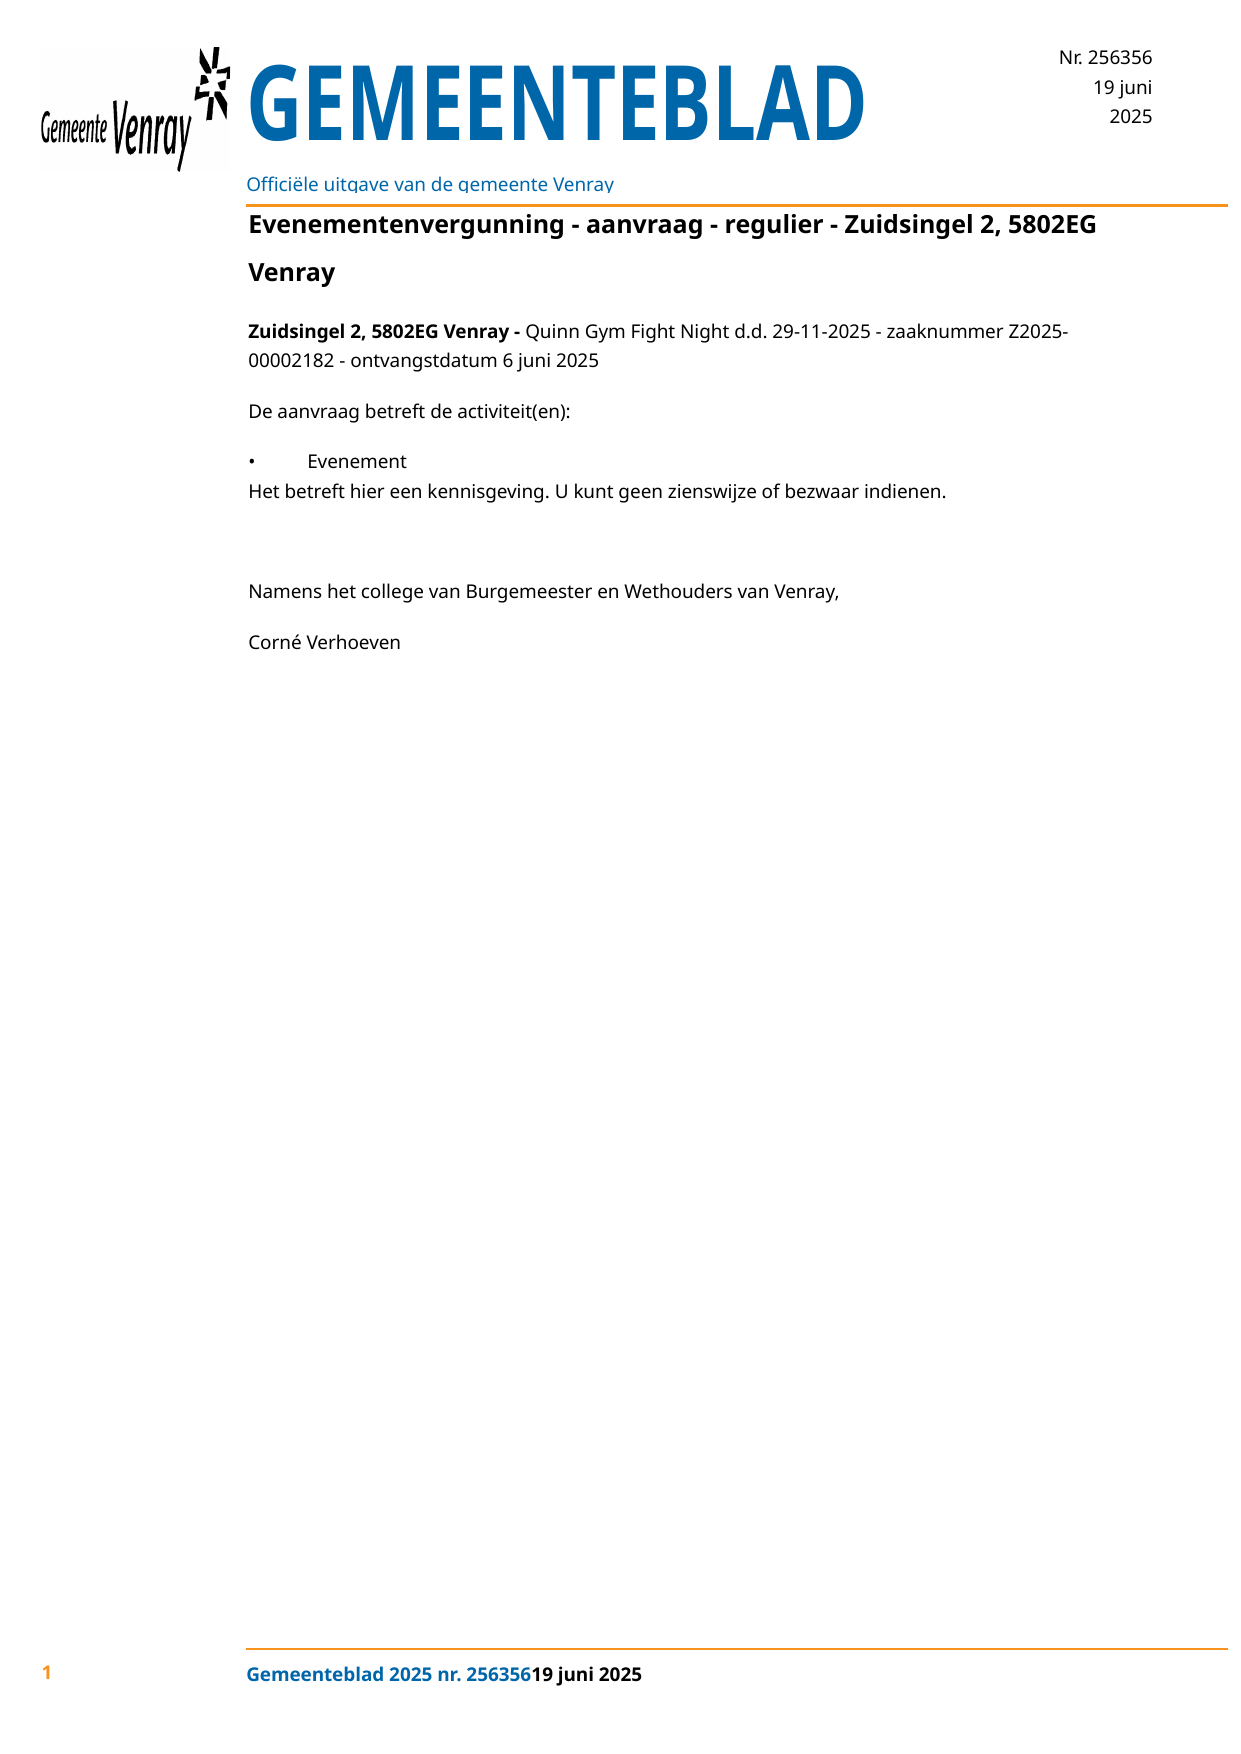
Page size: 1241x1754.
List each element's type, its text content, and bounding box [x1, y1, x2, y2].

text Het betreft hier een kennisgeving. U kunt geen zienswijze of bezwaar indienen. [248, 478, 1152, 504]
text Zuidsingel 2, 5802EG Venray - Quinn Gym Fight Night d.d. 29-11-2025 - zaaknummer Z2025-00002182 - ontvangstdatum 6 juni 2025 [248, 318, 1152, 373]
picture [41, 47, 231, 172]
text Corné Verhoeven [248, 629, 1152, 655]
text De aanvraag betreft de activiteit(en): [248, 398, 1152, 424]
text Namens het college van Burgemeester en Wethouders van Venray, [248, 579, 1152, 604]
list Evenement [248, 448, 1152, 474]
text Evenementenvergunning - aanvraag - regulier - Zuidsingel 2, 5802EG Venray [248, 207, 1152, 288]
